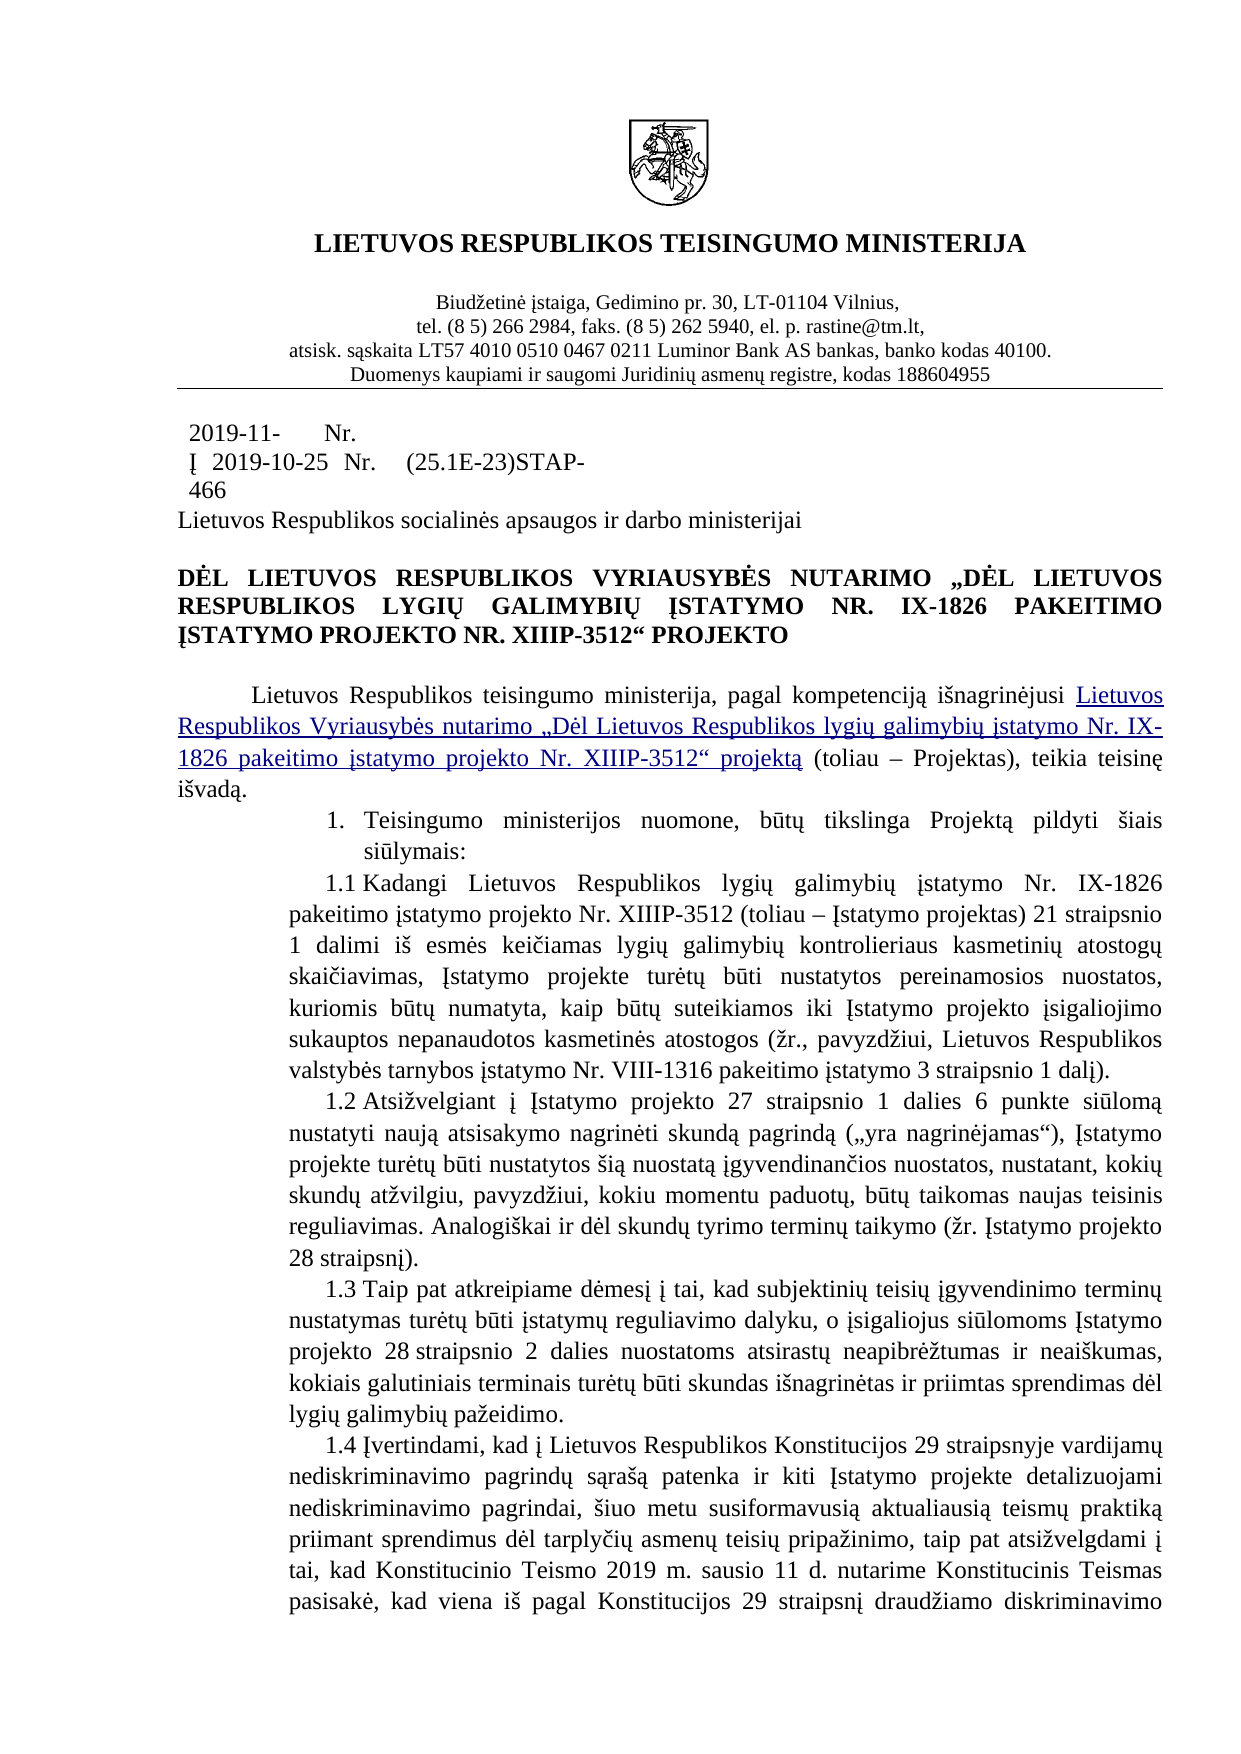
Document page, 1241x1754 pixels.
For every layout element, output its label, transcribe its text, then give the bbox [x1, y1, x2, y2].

list Atsižvelgiant į Įstatymo projekto 27 straipsnio 1 dalies 6 punkte siūlomą nustatyti naują atsisakymo nagrinėti skundą pagrindą („yra nagrinėjamas“), Įstatymo projekte turėtų būti nustatytos šią nuostatą įgyvendinančios nuostatos, nustatant, kokių skundų atžvilgiu, pavyzdžiui, kokiu momentu paduotų, būtų taikomas naujas teisinis reguliavimas. Analogiškai ir dėl skundų tyrimo terminų taikymo (žr. Įstatymo projekto 28 straipsnį). [251, 1084, 1163, 1271]
text Lietuvos Respublikos socialinės apsaugos ir darbo ministerijai [177, 505, 1130, 534]
text Lietuvos Respublikos teisingumo ministerija, pagal kompetenciją išnagrinėjusi Lietuvos Respublikos Vyriausybės nutarimo „Dėl Lietuvos Respublikos lygių galimybių įstatymo Nr. IX- [177, 678, 1163, 736]
list Taip pat atkreipiame dėmesį į tai, kad subjektinių teisių įgyvendinimo terminų nustatymas turėtų būti įstatymų reguliavimo dalyku, o įsigaliojus siūlomoms Įstatymo projekto 28 straipsnio 2 dalies nuostatoms atsirastų neapibrėžtumas ir neaiškumas, kokiais galutiniais terminais turėtų būti skundas išnagrinėtas ir priimtas sprendimas dėl lygių galimybių pažeidimo. [251, 1271, 1163, 1428]
list Teisingumo ministerijos nuomone, būtų tikslinga Projektą pildyti šiais siūlymais: [326, 803, 1163, 865]
table_cell [599, 447, 603, 505]
text 1826 pakeitimo įstatymo projekto Nr. XIIIP-3512“ projektą (toliau – Projektas), teikia teisinę išvadą. [177, 737, 1163, 803]
list Įvertindami, kad į Lietuvos Respublikos Konstitucijos 29 straipsnyje vardijamų nediskriminavimo pagrindų sąrašą patenka ir kiti Įstatymo projekte detalizuojami nediskriminavimo pagrindai, šiuo metu susiformavusią aktualiausią teismų praktiką priimant sprendimus dėl tarplyčių asmenų teisių pripažinimo, taip pat atsižvelgdami į tai, kad Konstitucinio Teismo 2019 m. sausio 11 d. nutarime Konstitucinis Teismas pasisakė, kad viena iš pagal Konstitucijos 29 straipsnį draudžiamo diskriminavimo [251, 1428, 1163, 1615]
table_cell Į 2019-10-25 Nr. (25.1E-23)STAP-466 [177, 447, 599, 505]
table_header 2019-11- Nr. [177, 418, 603, 447]
text dėl Lietuvos Respublikos Vyriausybės nutarimo „Dėl Lietuvos Respublikos lygių galimybių įstatymo Nr. IX-1826 pakeitimo įstatymo projekto Nr. XIIIP-3512“ projekto [177, 563, 1163, 649]
list Kadangi Lietuvos Respublikos lygių galimybių įstatymo Nr. IX-1826 pakeitimo įstatymo projekto Nr. XIIIP-3512 (toliau – Įstatymo projektas) 21 straipsnio 1 dalimi iš esmės keičiamas lygių galimybių kontrolieriaus kasmetinių atostogų skaičiavimas, Įstatymo projekte turėtų būti nustatytos pereinamosios nuostatos, kuriomis būtų numatyta, kaip būtų suteikiamos iki Įstatymo projekto įsigaliojimo sukauptos nepanaudotos kasmetinės atostogos (žr., pavyzdžiui, Lietuvos Respublikos valstybės tarnybos įstatymo Nr. VIII-1316 pakeitimo įstatymo 3 straipsnio 1 dalį). [251, 865, 1163, 1084]
